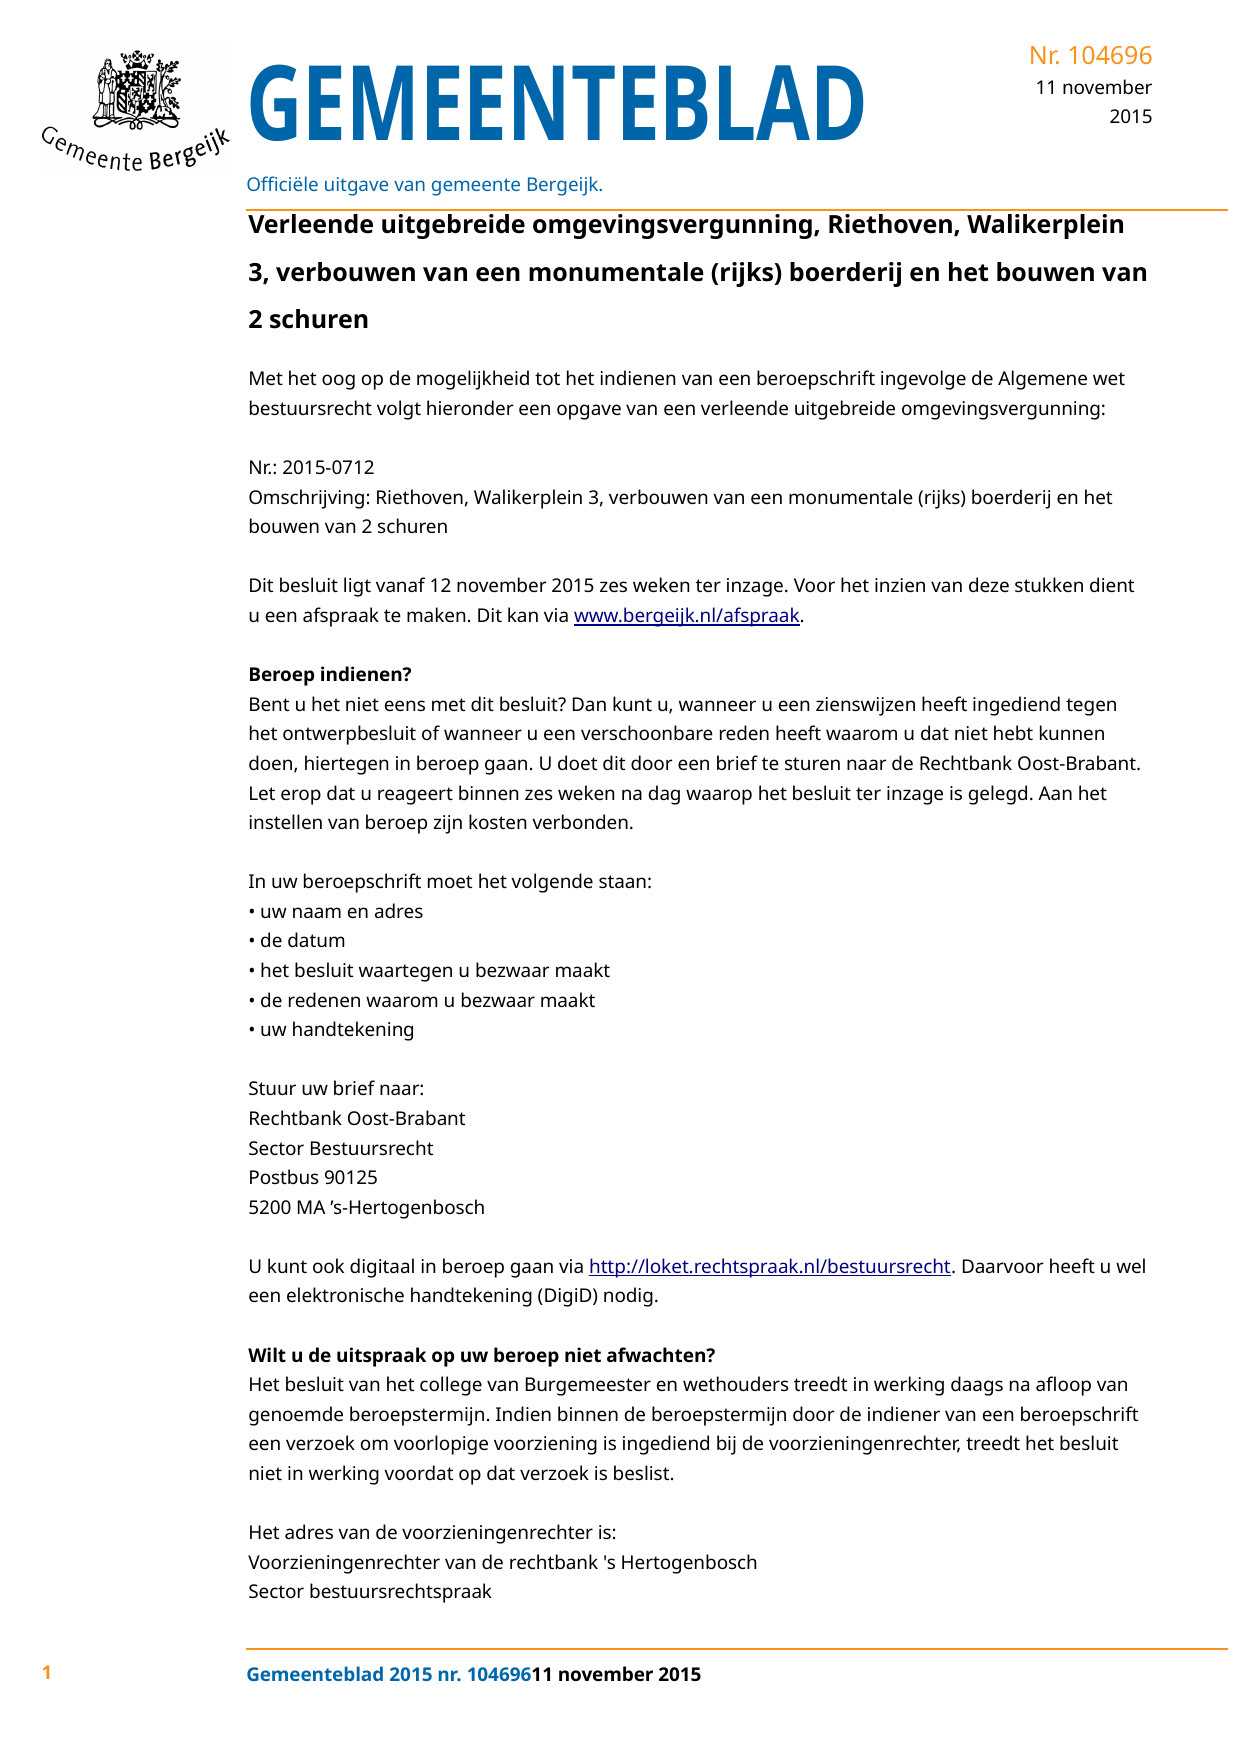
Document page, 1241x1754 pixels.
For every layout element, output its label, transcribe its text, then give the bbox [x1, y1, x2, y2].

text Verleende uitgebreide omgevingsvergunning, Riethoven, Walikerplein 3, verbouwen van een monumentale (rijks) boerderij en het bouwen van 2 schuren [248, 211, 1152, 336]
text Het adres van de voorzieningenrechter is: [248, 1519, 1152, 1545]
text Rechtbank Oost-Brabant [248, 1105, 1152, 1131]
text In uw beroepschrift moet het volgende staan: [248, 868, 1152, 894]
picture [41, 47, 231, 172]
text Nr.: 2015-0712 [248, 454, 1152, 480]
text Dit besluit ligt vanaf 12 november 2015 zes weken ter inzage. Voor het inzien van deze stukken dient u een afspraak te maken. Dit kan via www.bergeijk.nl/afspraak. [248, 573, 1152, 628]
text Sector Bestuursrecht [248, 1135, 1152, 1160]
text Met het oog op de mogelijkheid tot het indienen van een beroepschrift ingevolge de Algemene wet bestuursrecht volgt hieronder een opgave van een verleende uitgebreide omgevingsvergunning: [248, 366, 1152, 421]
text Voorzieningenrechter van de rechtbank 's Hertogenbosch [248, 1549, 1152, 1574]
text • uw handtekening [248, 1016, 1152, 1042]
text 5200 MA ’s-Hertogenbosch [248, 1194, 1152, 1219]
text • het besluit waartegen u bezwaar maakt [248, 957, 1152, 983]
text • de redenen waarom u bezwaar maakt [248, 987, 1152, 1012]
text Stuur uw brief naar: [248, 1076, 1152, 1101]
text Postbus 90125 [248, 1164, 1152, 1190]
text U kunt ook digitaal in beroep gaan via http://loket.rechtspraak.nl/bestuursrecht. Daarvoor heeft u wel een elektronische handtekening (DigiD) nodig. [248, 1253, 1152, 1308]
text Wilt u de uitspraak op uw beroep niet afwachten? [248, 1342, 1152, 1367]
text • uw naam en adres [248, 898, 1152, 924]
text Sector bestuursrechtspraak [248, 1578, 1152, 1604]
text Beroep indienen? [248, 661, 1152, 687]
text Omschrijving: Riethoven, Walikerplein 3, verbouwen van een monumentale (rijks) boerderij en het bouwen van 2 schuren [248, 484, 1152, 539]
text Bent u het niet eens met dit besluit? Dan kunt u, wanneer u een zienswijzen heeft ingediend tegen het ontwerpbesluit of wanneer u een verschoonbare reden heeft waarom u dat niet hebt kunnen doen, hiertegen in beroep gaan. U doet dit door een brief te sturen naar de Rechtbank Oost-Brabant. [248, 691, 1152, 776]
text Let erop dat u reageert binnen zes weken na dag waarop het besluit ter inzage is gelegd. Aan het instellen van beroep zijn kosten verbonden. [248, 780, 1152, 835]
text • de datum [248, 928, 1152, 953]
text Het besluit van het college van Burgemeester en wethouders treedt in werking daags na afloop van genoemde beroepstermijn. Indien binnen de beroepstermijn door de indiener van een beroepschrift een verzoek om voorlopige voorziening is ingediend bij de voorzieningenrechter, treedt het besluit niet in werking voordat op dat verzoek is beslist. [248, 1371, 1152, 1486]
